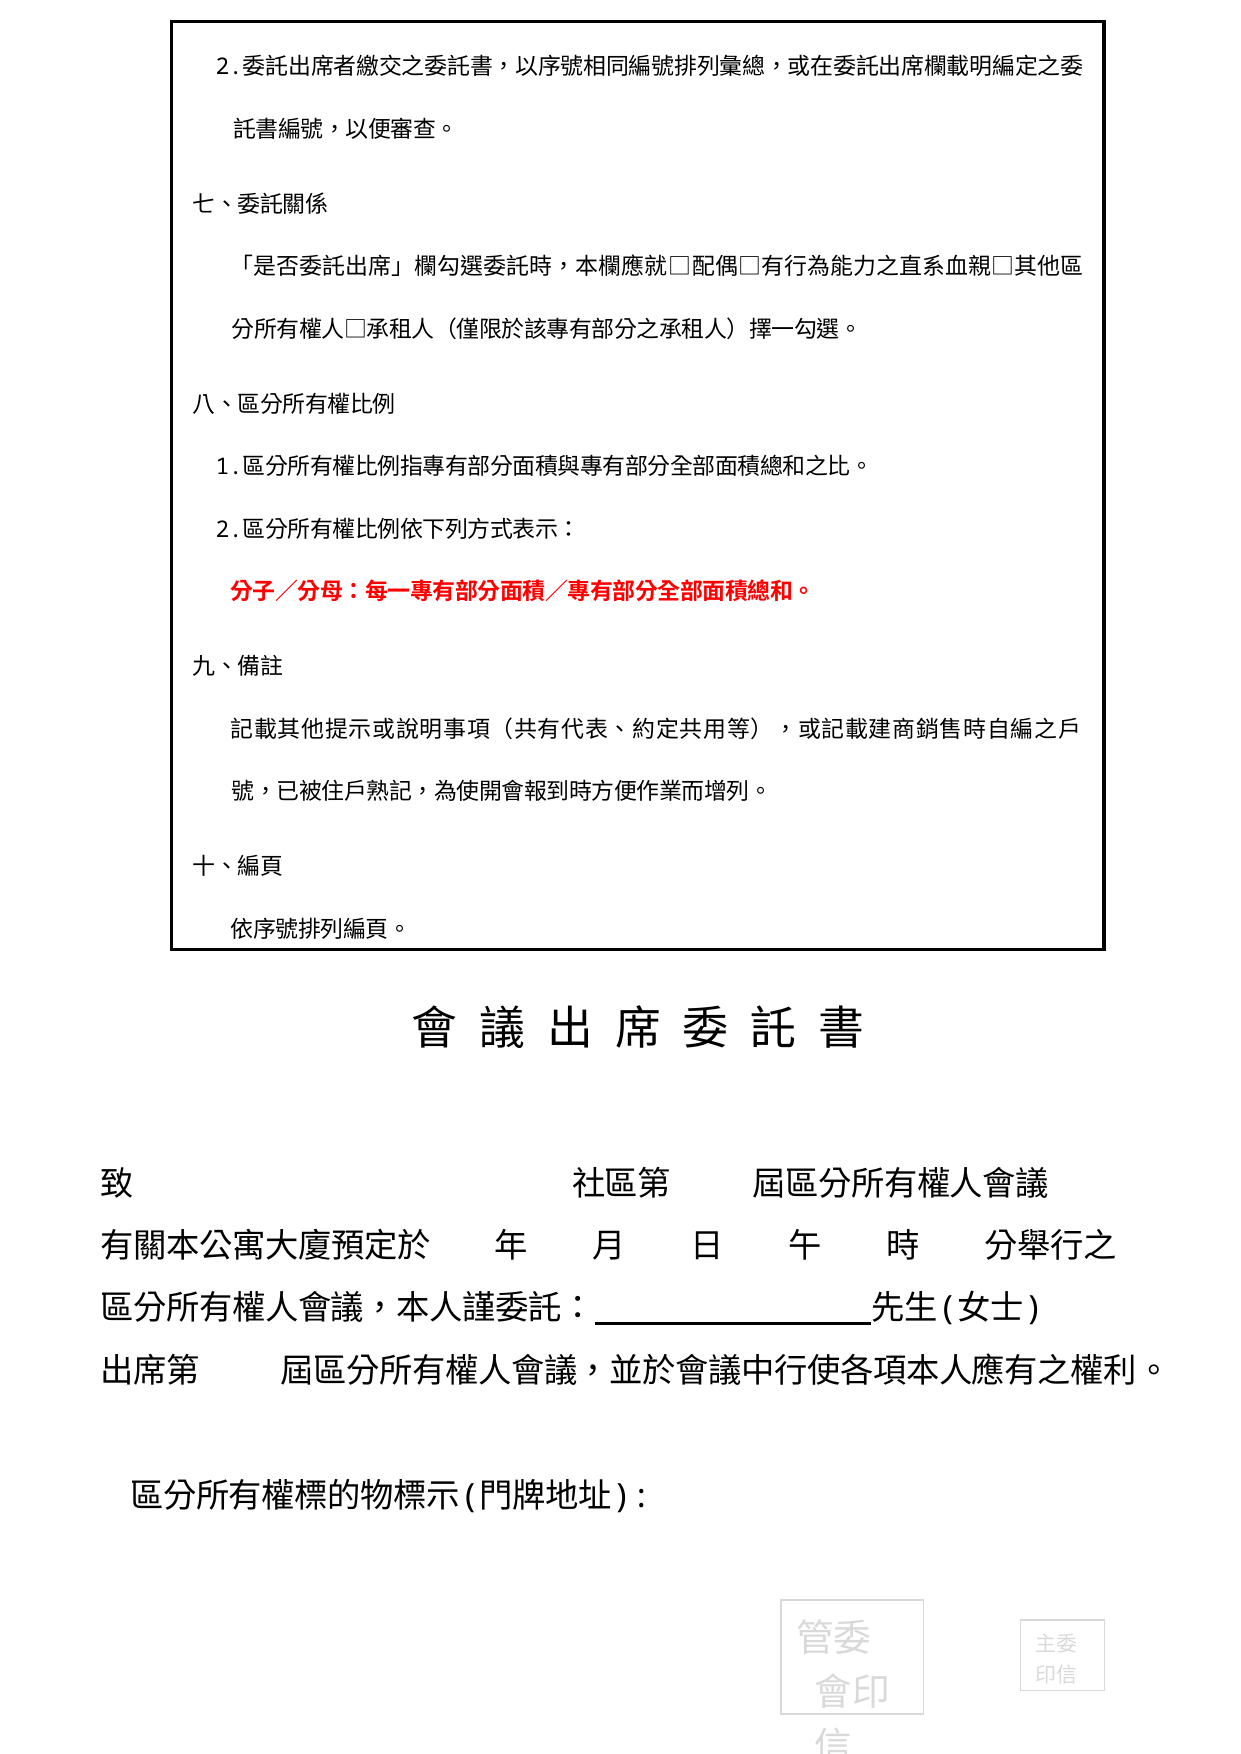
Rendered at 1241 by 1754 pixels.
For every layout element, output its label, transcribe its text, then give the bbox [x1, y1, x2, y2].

text 有關本公寓大廈預定於 年 月 日 午 時 分舉行之區分所有權人會議，本人謹委託： 先生(女士) [100, 1201, 1146, 1326]
text 出席第 屆區分所有權人會議，並於會議中行使各項本人應有之權利。 [100, 1326, 1146, 1389]
text 會 議 出 席 委 託 書 [130, 951, 1146, 1076]
text 致 社區第 屆區分所有權人會議 [101, 1139, 1146, 1201]
text 區分所有權標的物標示(門牌地址): [130, 1451, 1146, 1514]
table_header 2.委託出席者繳交之委託書，以序號相同編號排列彙總，或在委託出席欄載明編定之委託書編號，以便審查。 七、委託關係 「是否委託出席」欄勾選委託時，本欄應就□配偶□有行為能力之直系血親□其他區分所有權人□承租人（僅限於該專有部分之承租人）擇一勾選。 八、區分所有權比例 1.區分所有權比例指專有部分面積與專有部分全部面積總和之比。 2.區分所有權比例依下列方式表示： 分子／分母：每一專有部分面積／專有部分全部面積總和。 九、備註 記載其他提示或說明事項（共有代表、約定共用等），或記載建商銷售時自編之戶號，已被住戶熟記，為使開會報到時方便作業而增列。 十、編頁 依序號排列編頁。 [173, 23, 1102, 948]
